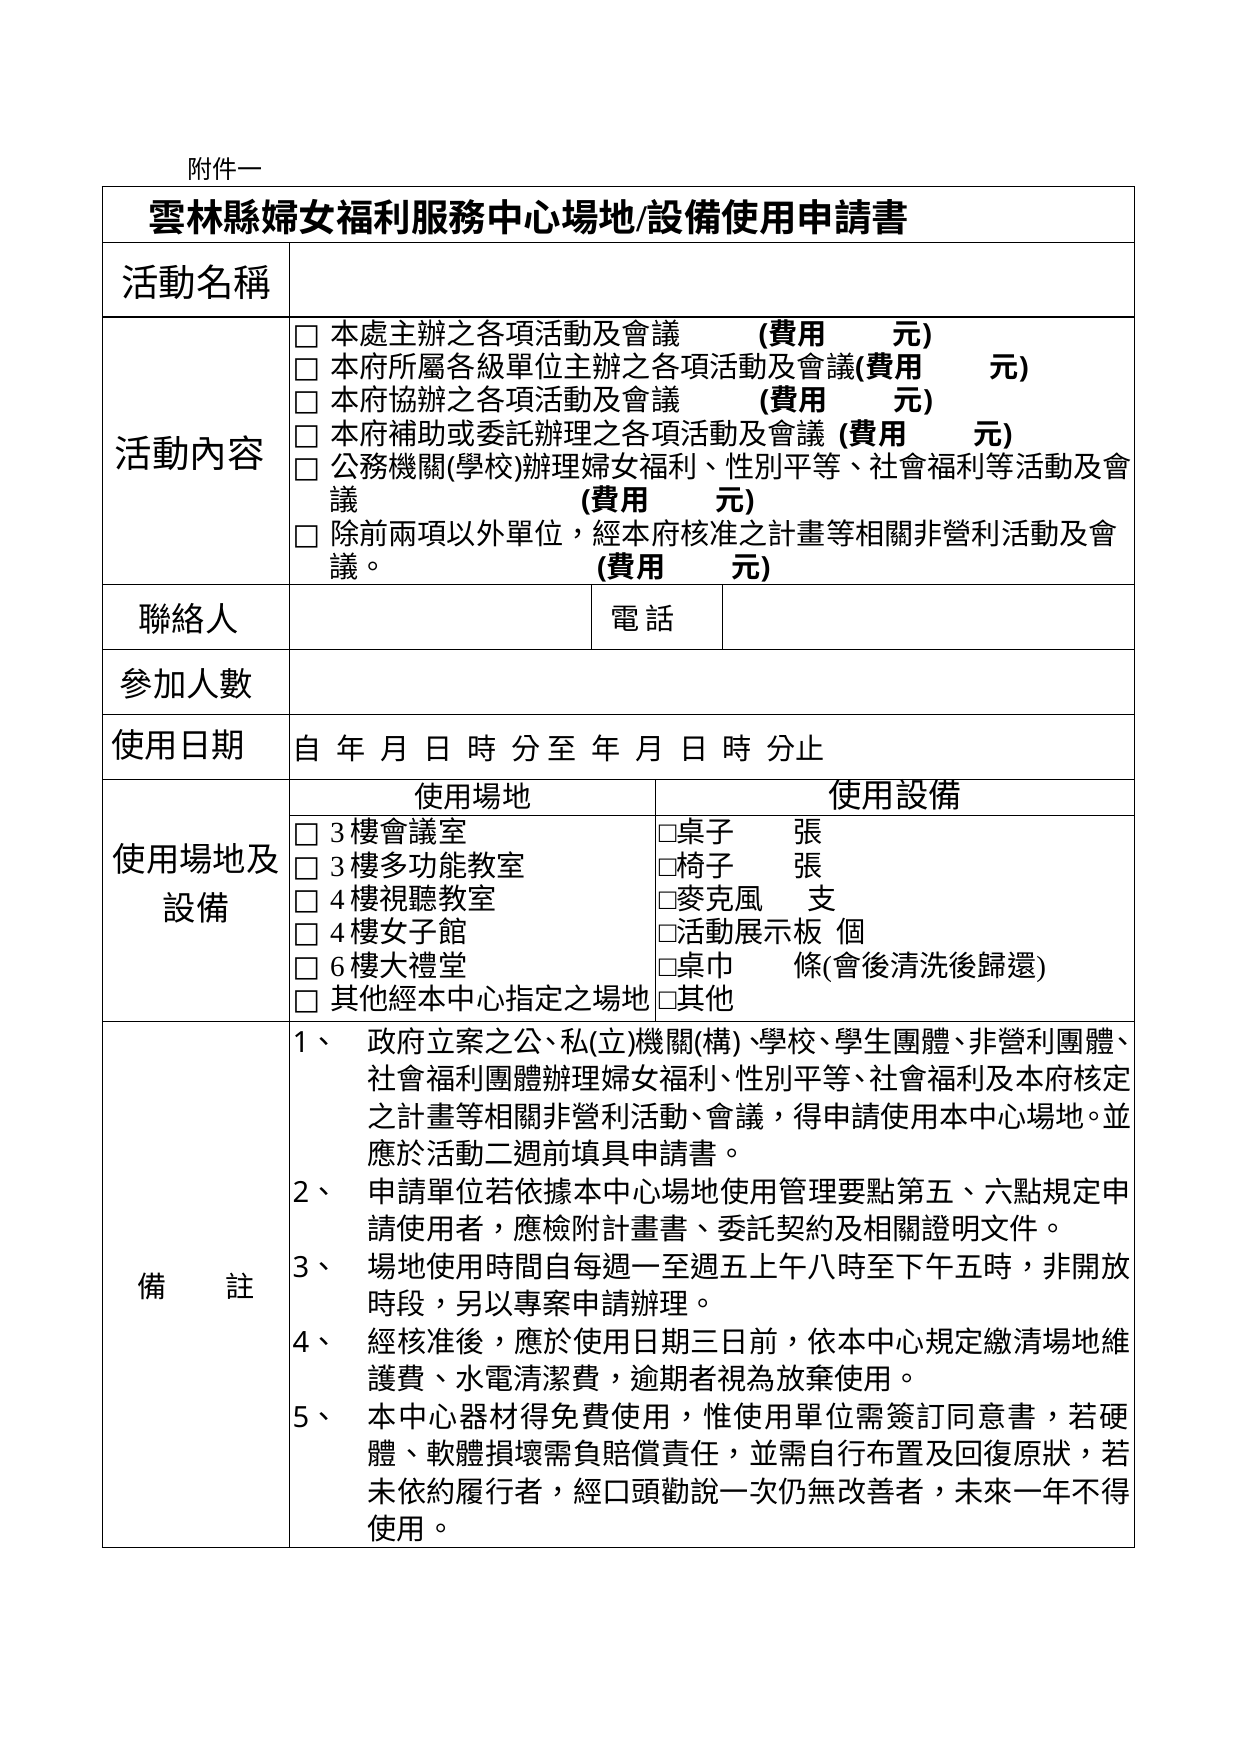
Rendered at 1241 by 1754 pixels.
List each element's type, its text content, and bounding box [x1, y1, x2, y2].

table_cell [290, 243, 1134, 316]
table_cell 電 話 [592, 585, 722, 649]
table_cell 活動名稱 [103, 243, 289, 316]
table_cell [290, 585, 591, 649]
table_cell 備 註 [103, 1022, 289, 1547]
table_cell 使用場地及設備 [103, 780, 289, 1021]
table_cell 聯絡人 [103, 585, 289, 649]
text 附件一 [187, 150, 1053, 186]
table_cell 使用場地 [290, 780, 655, 815]
table_cell [723, 585, 1134, 649]
table_cell □桌子 張 □椅子 張 □麥克風 支 □活動展示板 個 □桌巾 條(會後清洗後歸還) □其他 [656, 816, 1134, 1021]
table_cell [290, 650, 1134, 714]
table_header 雲林縣婦女福利服務中心場地/設備使用申請書 [103, 187, 1134, 242]
table_cell 自 年 月 日 時 分 至 年 月 日 時 分止 [290, 715, 1134, 779]
table_cell 參加人數 [103, 650, 289, 714]
table_cell 使用設備 [656, 780, 1134, 815]
table_cell 本處主辦之各項活動及會議 (費用 元) 本府所屬各級單位主辦之各項活動及會議(費用 元) 本府協辦之各項活動及會議 (費用 元) 本府補助或委託辦理之各項活動及會議 (費用 元) 公務機關(學校)辦理婦女福利、性別平等、社會福利等活動及會議 (費用 元) 除前兩項以外單位，經本府核准之計畫等相關非營利活動及會議。 (費用 元) [290, 318, 1134, 584]
table_cell 使用日期 [103, 715, 289, 779]
table_cell 活動內容 [103, 318, 289, 584]
table_cell 政府立案之公、私(立)機關(構)、學校、學生團體、非營利團體、社會福利團體辦理婦女福利、性別平等、社會福利及本府核定之計畫等相關非營利活動、會議，得申請使用本中心場地。並應於活動二週前填具申請書。 申請單位若依據本中心場地使用管理要點第五、六點規定申請使用者，應檢附計畫書、委託契約及相關證明文件。 場地使用時間自每週一至週五上午八時至下午五時，非開放時段，另以專案申請辦理。 經核准後，應於使用日期三日前，依本中心規定繳清場地維護費、水電清潔費，逾期者視為放棄使用。 本中心器材得免費使用，惟使用單位需簽訂同意書，若硬體、軟體損壞需負賠償責任，並需自行布置及回復原狀，若未依約履行者，經口頭勸說一次仍無改善者，未來一年不得使用。 [290, 1022, 1134, 1547]
table_cell 3樓會議室 3樓多功能教室 4樓視聽教室 4樓女子館 6樓大禮堂 其他經本中心指定之場地 [290, 816, 655, 1021]
